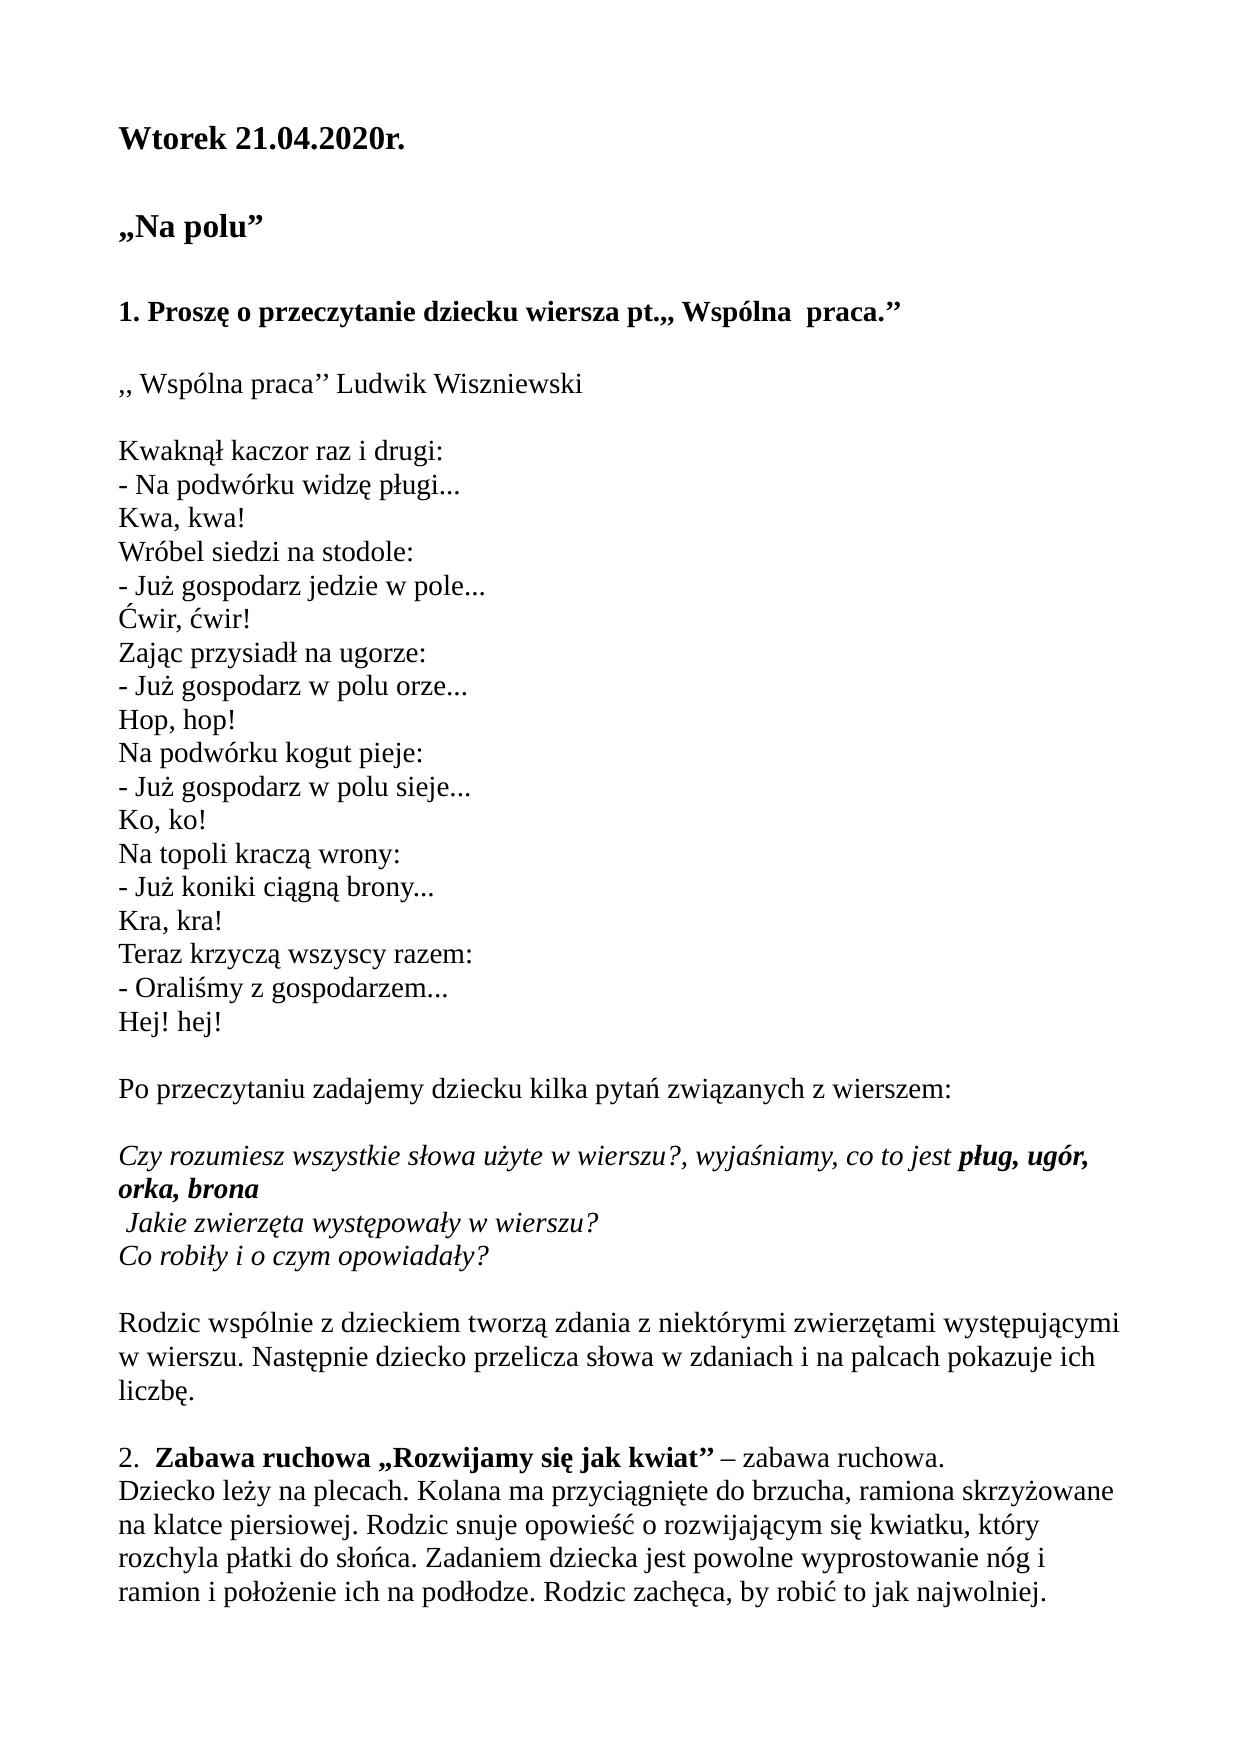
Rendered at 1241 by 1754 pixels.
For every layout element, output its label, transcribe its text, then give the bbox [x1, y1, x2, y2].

text Na podwórku kogut pieje: [118, 735, 1122, 769]
text - Już koniki ciągną brony... [118, 869, 1122, 903]
text Dziecko leży na plecach. Kolana ma przyciągnięte do brzucha, ramiona skrzyżowane na klatce piersiowej. Rodzic snuje opowieść o rozwijającym się kwiatku, który rozchyla płatki do słońca. Zadaniem dziecka jest powolne wyprostowanie nóg i ramion i położenie ich na podłodze. Rodzic zachęca, by robić to jak najwolniej. [118, 1473, 1122, 1607]
text - Już gospodarz w polu orze... [118, 668, 1122, 702]
text Hej! hej! [118, 1004, 1122, 1037]
text Na topoli kraczą wrony: [118, 836, 1122, 869]
text - Na podwórku widzę pługi... [118, 467, 1122, 501]
text Kra, kra! [118, 903, 1122, 937]
text Ćwir, ćwir! [118, 601, 1122, 635]
text - Oraliśmy z gospodarzem... [118, 970, 1122, 1004]
text Jakie zwierzęta występowały w wierszu? [118, 1205, 1122, 1238]
text Wróbel siedzi na stodole: [118, 534, 1122, 568]
text Hop, hop! [118, 702, 1122, 735]
text Czy rozumiesz wszystkie słowa użyte w wierszu?, wyjaśniamy, co to jest pług, ugór, orka, brona [118, 1138, 1122, 1205]
text - Już gospodarz w polu sieje... [118, 769, 1122, 802]
text Kwaknął kaczor raz i drugi: [118, 433, 1122, 467]
text Po przeczytaniu zadajemy dziecku kilka pytań związanych z wierszem: [118, 1071, 1122, 1104]
text Kwa, kwa! [118, 501, 1122, 534]
text Rodzic wspólnie z dzieckiem tworzą zdania z niektórymi zwierzętami występującymi w wierszu. Następnie dziecko przelicza słowa w zdaniach i na palcach pokazuje ich liczbę. [118, 1306, 1122, 1406]
text Co robiły i o czym opowiadały? [118, 1238, 1122, 1272]
text Zając przysiadł na ugorze: [118, 635, 1122, 668]
text Teraz krzyczą wszyscy razem: [118, 937, 1122, 970]
text 2. Zabawa ruchowa „Rozwijamy się jak kwiat’’ – zabawa ruchowa. [118, 1440, 1122, 1473]
text „Na polu” [118, 206, 1122, 244]
text - Już gospodarz jedzie w pole... [118, 568, 1122, 601]
text Wtorek 21.04.2020r. [118, 118, 1122, 156]
text 1. Proszę o przeczytanie dziecku wiersza pt.,, Wspólna praca.’’ [118, 294, 1122, 328]
text Ko, ko! [118, 802, 1122, 836]
text ,, Wspólna praca’’ Ludwik Wiszniewski [118, 366, 1122, 400]
